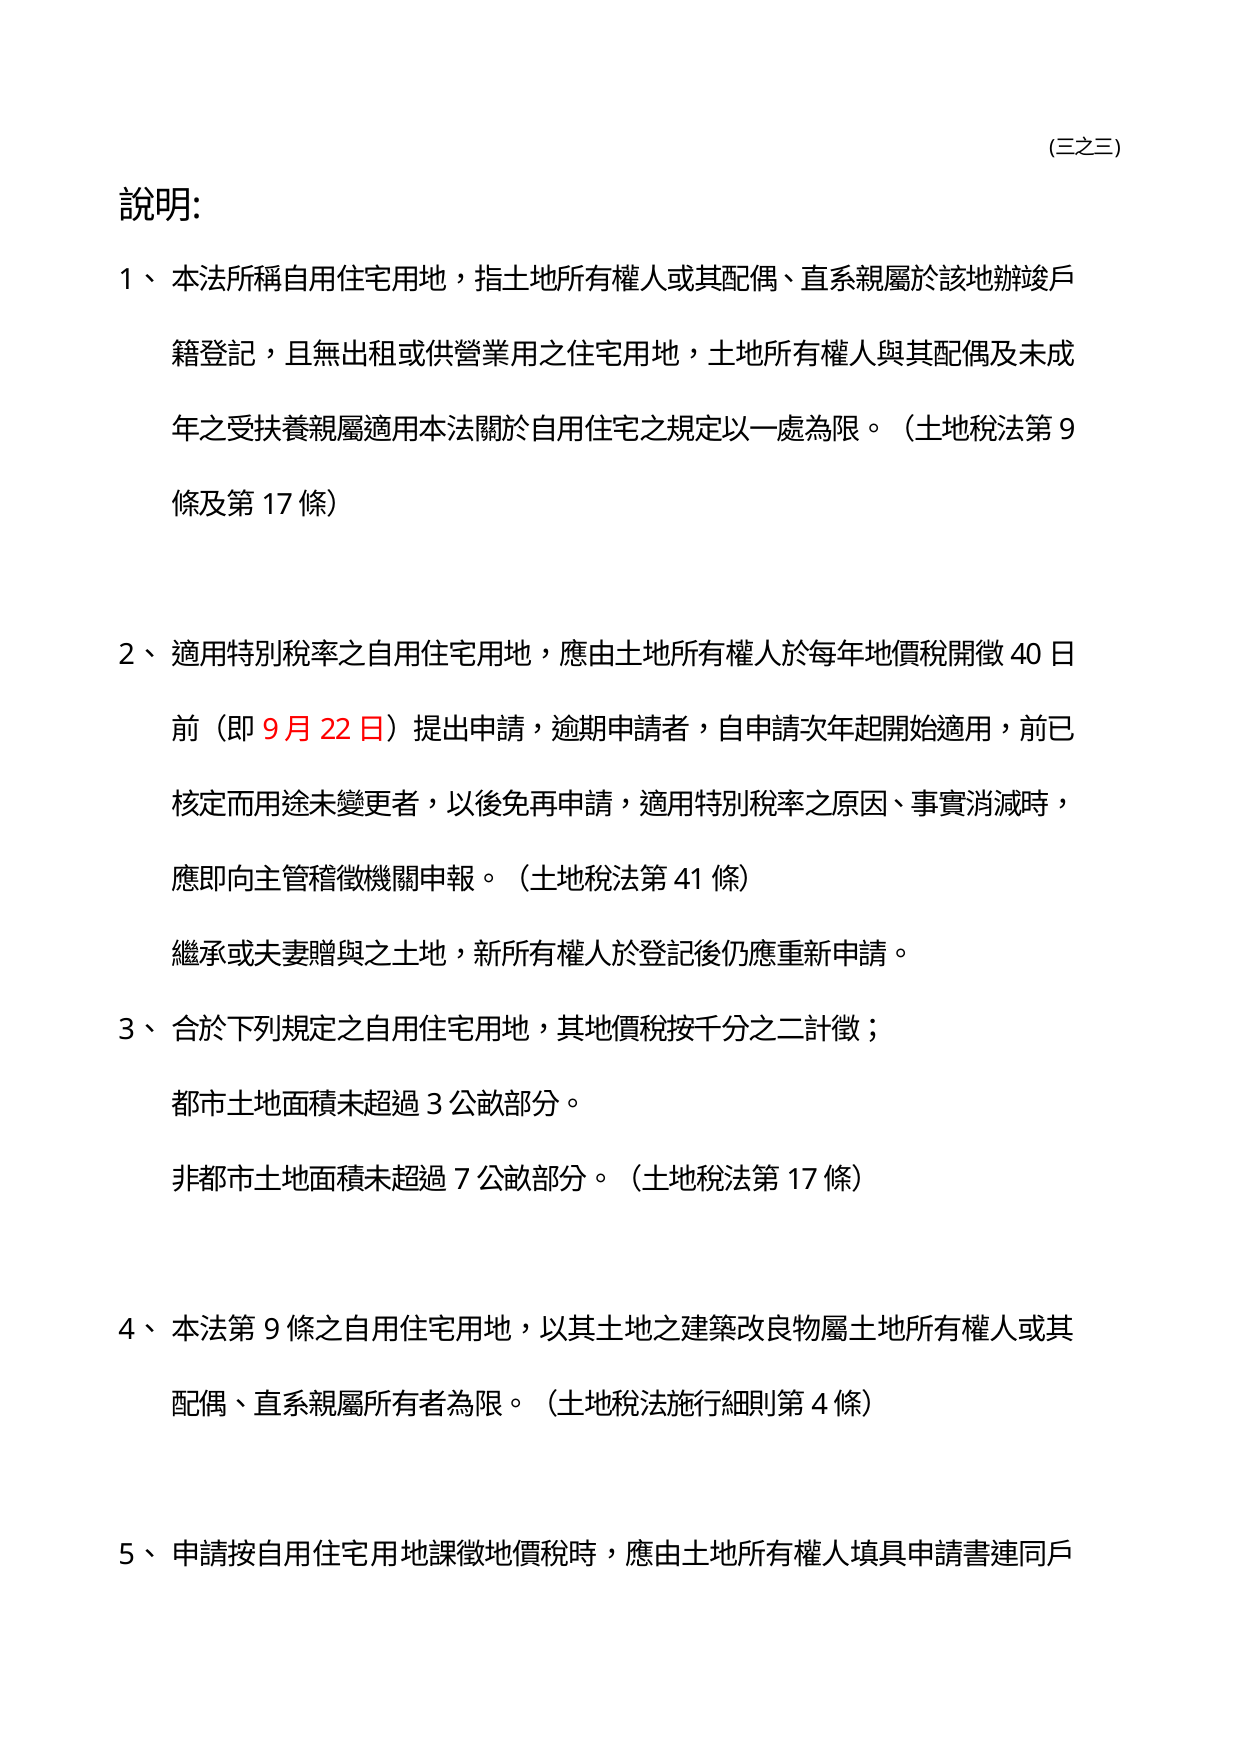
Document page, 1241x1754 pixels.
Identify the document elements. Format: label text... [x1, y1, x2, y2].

text 繼承或夫妻贈與之土地，新所有權人於登記後仍應重新申請。 [171, 914, 1077, 989]
list 合於下列規定之自用住宅用地，其地價稅按千分之二計徵； [118, 989, 1077, 1064]
text 說明: [118, 164, 1077, 239]
text 非都市土地面積未超過7公畝部分。（土地稅法第17條） [171, 1139, 1077, 1214]
list 本法第9條之自用住宅用地，以其土地之建築改良物屬土地所有權人或其配偶、直系親屬所有者為限。（土地稅法施行細則第4條） [118, 1289, 1077, 1439]
list 申請按自用住宅用地課徵地價稅時，應由土地所有權人填具申請書連同戶口名簿影本及建築改良物證明文件，向土地所在地稅捐稽徵關申請核定。（土地稅法施行細則第11條） [118, 1514, 1077, 1589]
text 都市土地面積未超過3公畝部分。 [171, 1064, 1077, 1139]
list 本法所稱自用住宅用地，指土地所有權人或其配偶、直系親屬於該地辦竣戶籍登記，且無出租或供營業用之住宅用地，土地所有權人與其配偶及未成年之受扶養親屬適用本法關於自用住宅之規定以一處為限。（土地稅法第9條及第17條） [118, 239, 1077, 539]
text (三之三) [118, 127, 1122, 164]
list 適用特別稅率之自用住宅用地，應由土地所有權人於每年地價稅開徵40日前（即 9月22日）提出申請，逾期申請者，自申請次年起開始適用，前已核定而用途未變更者，以後免再申請，適用特別稅率之原因、事實消減時，應即向主管稽徵機關申報。（土地稅法第41條） [118, 614, 1077, 914]
